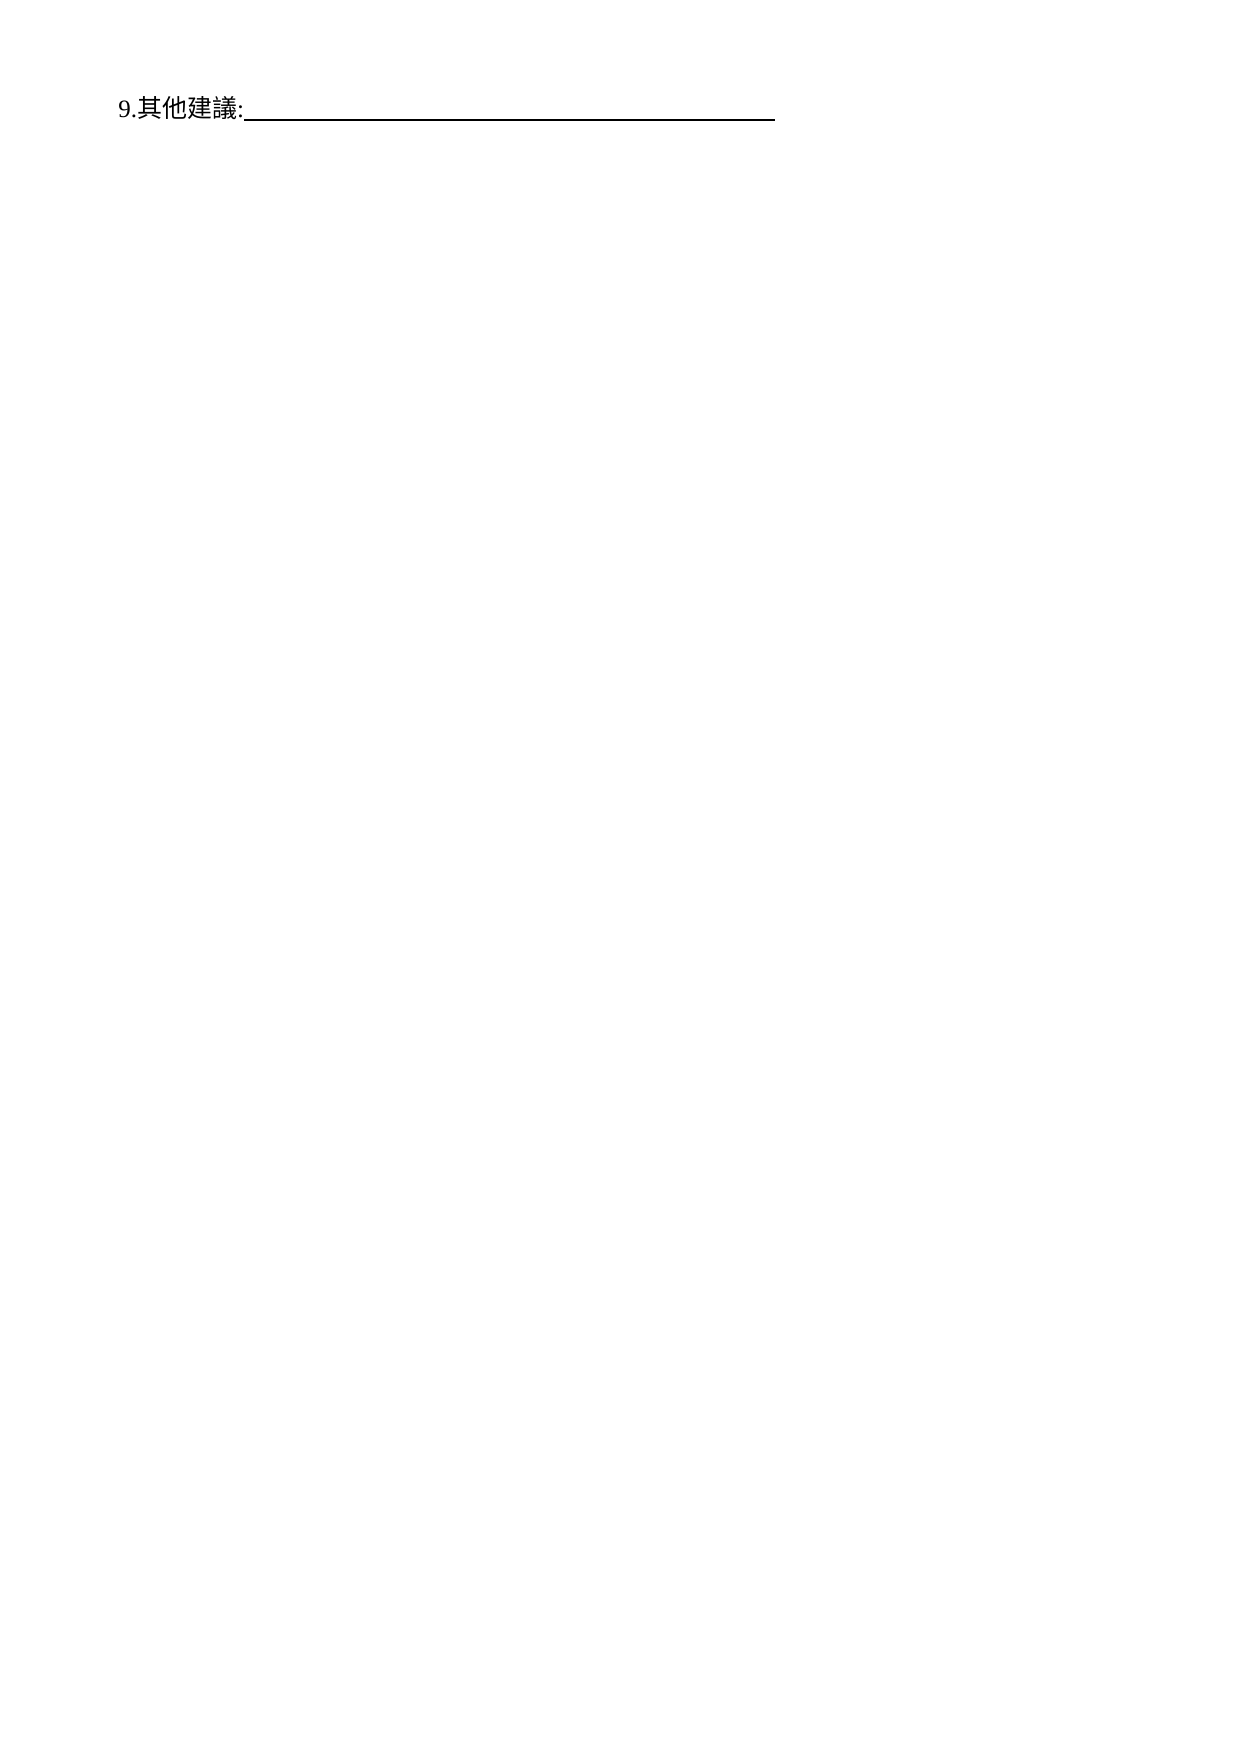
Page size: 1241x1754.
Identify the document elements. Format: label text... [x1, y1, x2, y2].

text 9.其他建議: [118, 89, 1122, 125]
